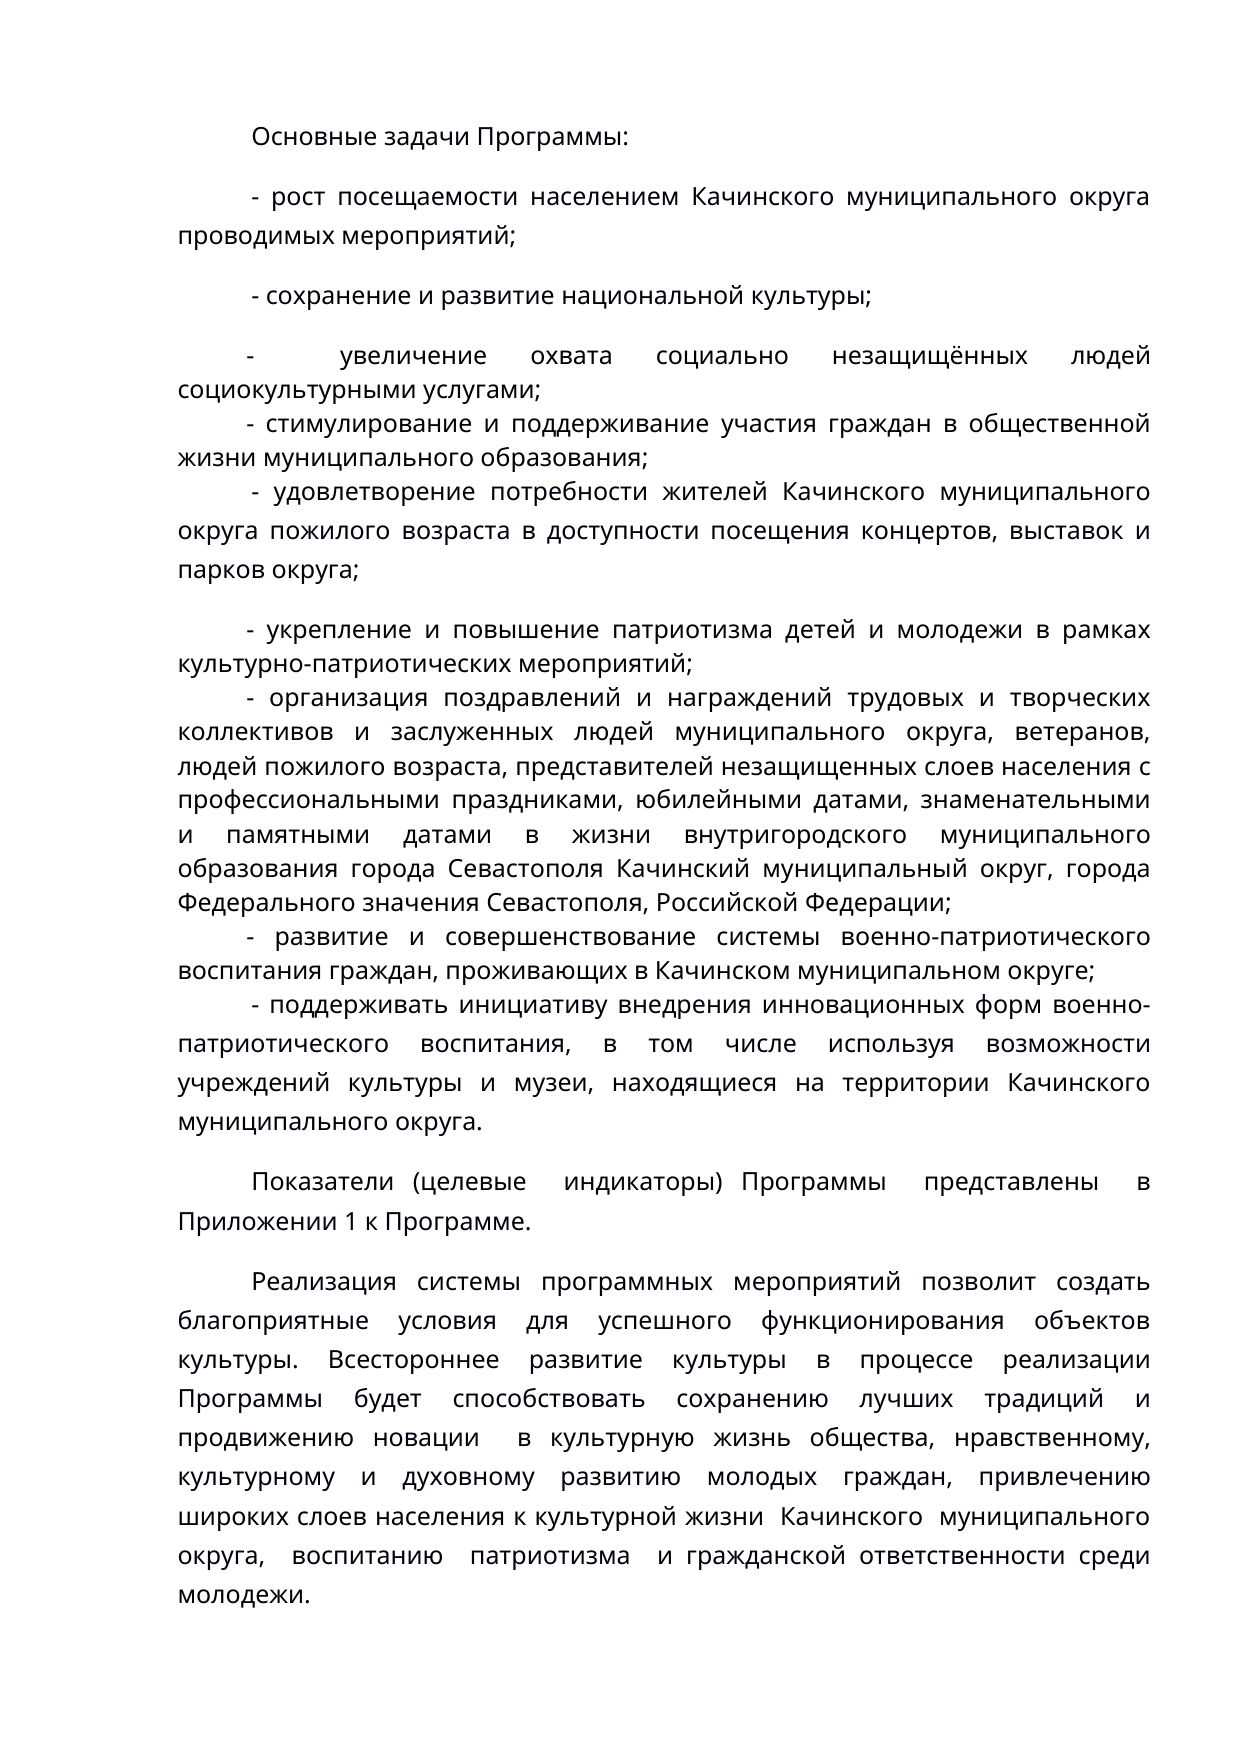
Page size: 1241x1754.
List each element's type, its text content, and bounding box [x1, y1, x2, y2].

text - увеличение охвата социально незащищённых людей социокультурными услугами; [177, 337, 1152, 405]
text - организация поздравлений и награждений трудовых и творческих коллективов и заслуженных людей муниципального округа, ветеранов, людей пожилого возраста, представителей незащищенных слоев населения с профессиональными праздниками, юбилейными датами, знаменательными и памятными датами в жизни внутригородского муниципального образования города Севастополя Качинский муниципальный округ, города Федерального значения Севастополя, Российской Федерации; [177, 680, 1152, 918]
text - сохранение и развитие национальной культуры; [177, 277, 1152, 311]
text - стимулирование и поддерживание участия граждан в общественной жизни муниципального образования; [177, 405, 1152, 473]
text Показатели (целевые индикаторы) Программы представлены в Приложении 1 к Программе. [177, 1164, 1152, 1237]
text Основные задачи Программы: [177, 118, 1152, 152]
text - поддерживать инициативу внедрения инновационных форм военно-патриотического воспитания, в том числе используя возможности учреждений культуры и музеи, находящиеся на территории Качинского муниципального округа. [177, 987, 1152, 1138]
text - удовлетворение потребности жителей Качинского муниципального округа пожилого возраста в доступности посещения концертов, выставок и парков округа; [177, 473, 1152, 586]
text - развитие и совершенствование системы военно-патриотического воспитания граждан, проживающих в Качинском муниципальном округе; [177, 918, 1152, 987]
text - укрепление и повышение патриотизма детей и молодежи в рамках культурно-патриотических мероприятий; [177, 612, 1152, 680]
text - рост посещаемости населением Качинского муниципального округа проводимых мероприятий; [177, 178, 1152, 251]
text Реализация системы программных мероприятий позволит создать благоприятные условия для успешного функционирования объектов культуры. Всестороннее развитие культуры в процессе реализации Программы будет способствовать сохранению лучших традиций и продвижению новации в культурную жизнь общества, нравственному, культурному и духовному развитию молодых граждан, привлечению широких слоев населения к культурной жизни Качинского муниципального округа, воспитанию патриотизма и гражданской ответственности среди молодежи. [177, 1263, 1152, 1611]
